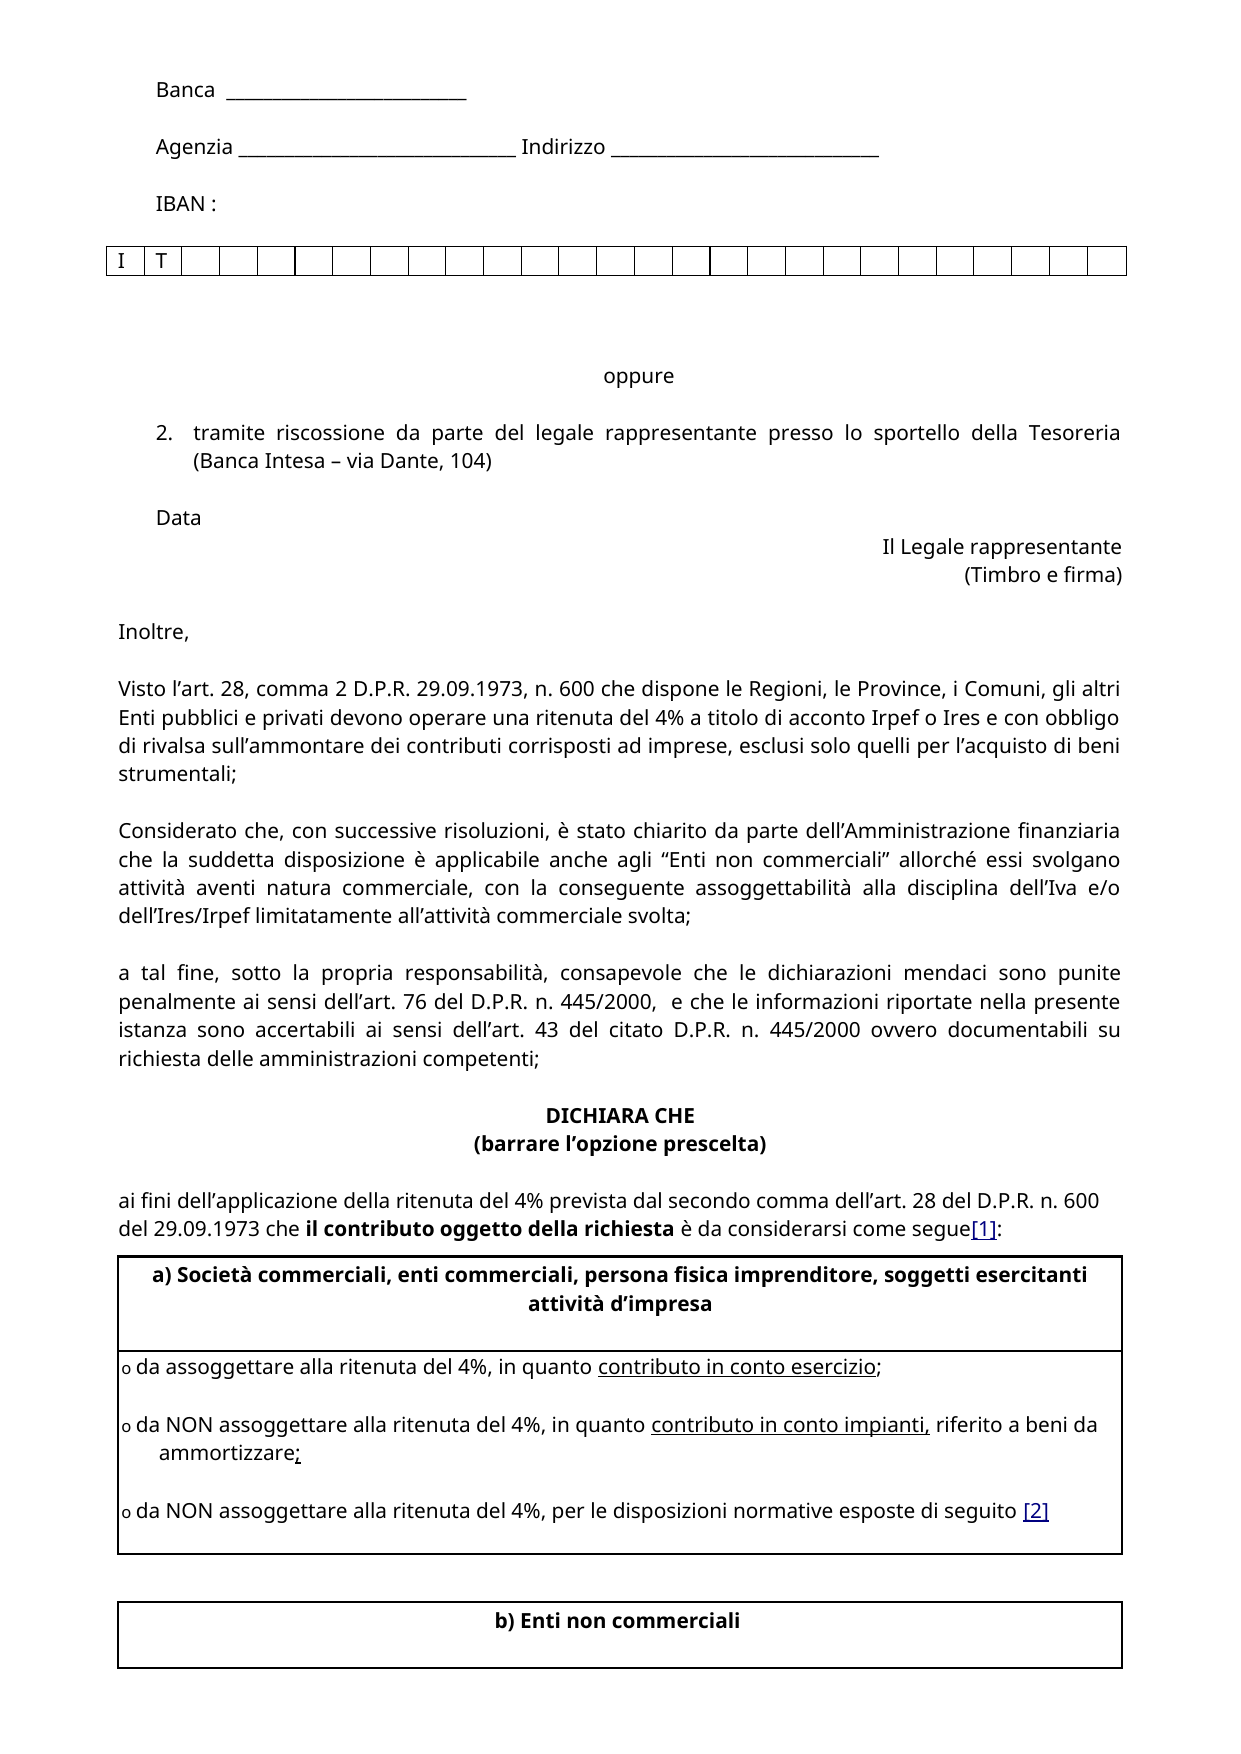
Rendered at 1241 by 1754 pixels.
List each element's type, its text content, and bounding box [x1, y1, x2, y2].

table_header [409, 247, 445, 275]
table_header [824, 247, 860, 275]
table_header [371, 247, 408, 275]
table_header [446, 247, 483, 275]
table_header [635, 247, 672, 275]
table_header [182, 247, 219, 275]
text Banca __________________________ [156, 75, 1122, 103]
table_header [711, 247, 747, 275]
table_header [559, 247, 596, 275]
text Considerato che, con successive risoluzioni, è stato chiarito da parte dell’Amministrazione finanziaria che la suddetta disposizione è applicabile anche agli “Enti non commerciali” allorché essi svolgano attività aventi natura commerciale, con la conseguente assoggettabilità alla disciplina dell’Iva e/o dell’Ires/Irpef limitatamente all’attività commerciale svolta; [118, 816, 1122, 930]
table_header [748, 247, 785, 275]
table_header b) Enti non commerciali [119, 1603, 1121, 1667]
table_header [937, 247, 973, 275]
text Inoltre, [118, 617, 1122, 646]
text Agenzia ______________________________ Indirizzo _____________________________ [156, 132, 1122, 160]
table_header [220, 247, 257, 275]
text Data [156, 503, 1122, 532]
table_header [484, 247, 521, 275]
table_header [258, 247, 294, 275]
table_header [333, 247, 370, 275]
text IBAN : [156, 189, 1122, 217]
text DICHIARA CHE [118, 1101, 1122, 1129]
table_header T [145, 247, 181, 275]
table_header [673, 247, 709, 275]
table_header [1050, 247, 1087, 275]
text (Timbro e firma) [118, 560, 1122, 589]
table_header I [107, 247, 144, 275]
table_header [861, 247, 898, 275]
text Visto l’art. 28, comma 2 D.P.R. 29.09.1973, n. 600 che dispone le Regioni, le Province, i Comuni, gli altri Enti pubblici e privati devono operare una ritenuta del 4% a titolo di acconto Irpef o Ires e con obbligo di rivalsa sull’ammontare dei contributi corrisposti ad imprese, esclusi solo quelli per l’acquisto di beni strumentali; [118, 674, 1122, 788]
list tramite riscossione da parte del legale rappresentante presso lo sportello della Tesoreria (Banca Intesa – via Dante, 104) [156, 418, 1122, 475]
table_header [1088, 247, 1126, 275]
table_header [522, 247, 558, 275]
text Il Legale rappresentante [156, 532, 1122, 560]
table_header [899, 247, 936, 275]
text oppure [156, 361, 1122, 390]
table_header a) Società commerciali, enti commerciali, persona fisica imprenditore, soggetti esercitanti attività d’impresa [119, 1258, 1121, 1350]
table_header [296, 247, 332, 275]
text ai fini dell’applicazione della ritenuta del 4% prevista dal secondo comma dell’art. 28 del D.P.R. n. 600 del 29.09.1973 che il contributo oggetto della richiesta è da considerarsi come segue[1]: [118, 1186, 1122, 1243]
table_header [974, 247, 1011, 275]
table_cell o da assoggettare alla ritenuta del 4%, in quanto contributo in conto esercizio; o da NON assoggettare alla ritenuta del 4%, in quanto contributo in conto impianti, riferito a beni da ammortizzare; o da NON assoggettare alla ritenuta del 4%, per le disposizioni normative esposte di seguito [2] [119, 1352, 1121, 1552]
table_header [786, 247, 823, 275]
text (barrare l’opzione prescelta) [118, 1129, 1122, 1158]
table_header [597, 247, 634, 275]
table_header [1012, 247, 1049, 275]
text a tal fine, sotto la propria responsabilità, consapevole che le dichiarazioni mendaci sono punite penalmente ai sensi dell’art. 76 del D.P.R. n. 445/2000, e che le informazioni riportate nella presente istanza sono accertabili ai sensi dell’art. 43 del citato D.P.R. n. 445/2000 ovvero documentabili su richiesta delle amministrazioni competenti; [118, 958, 1122, 1072]
